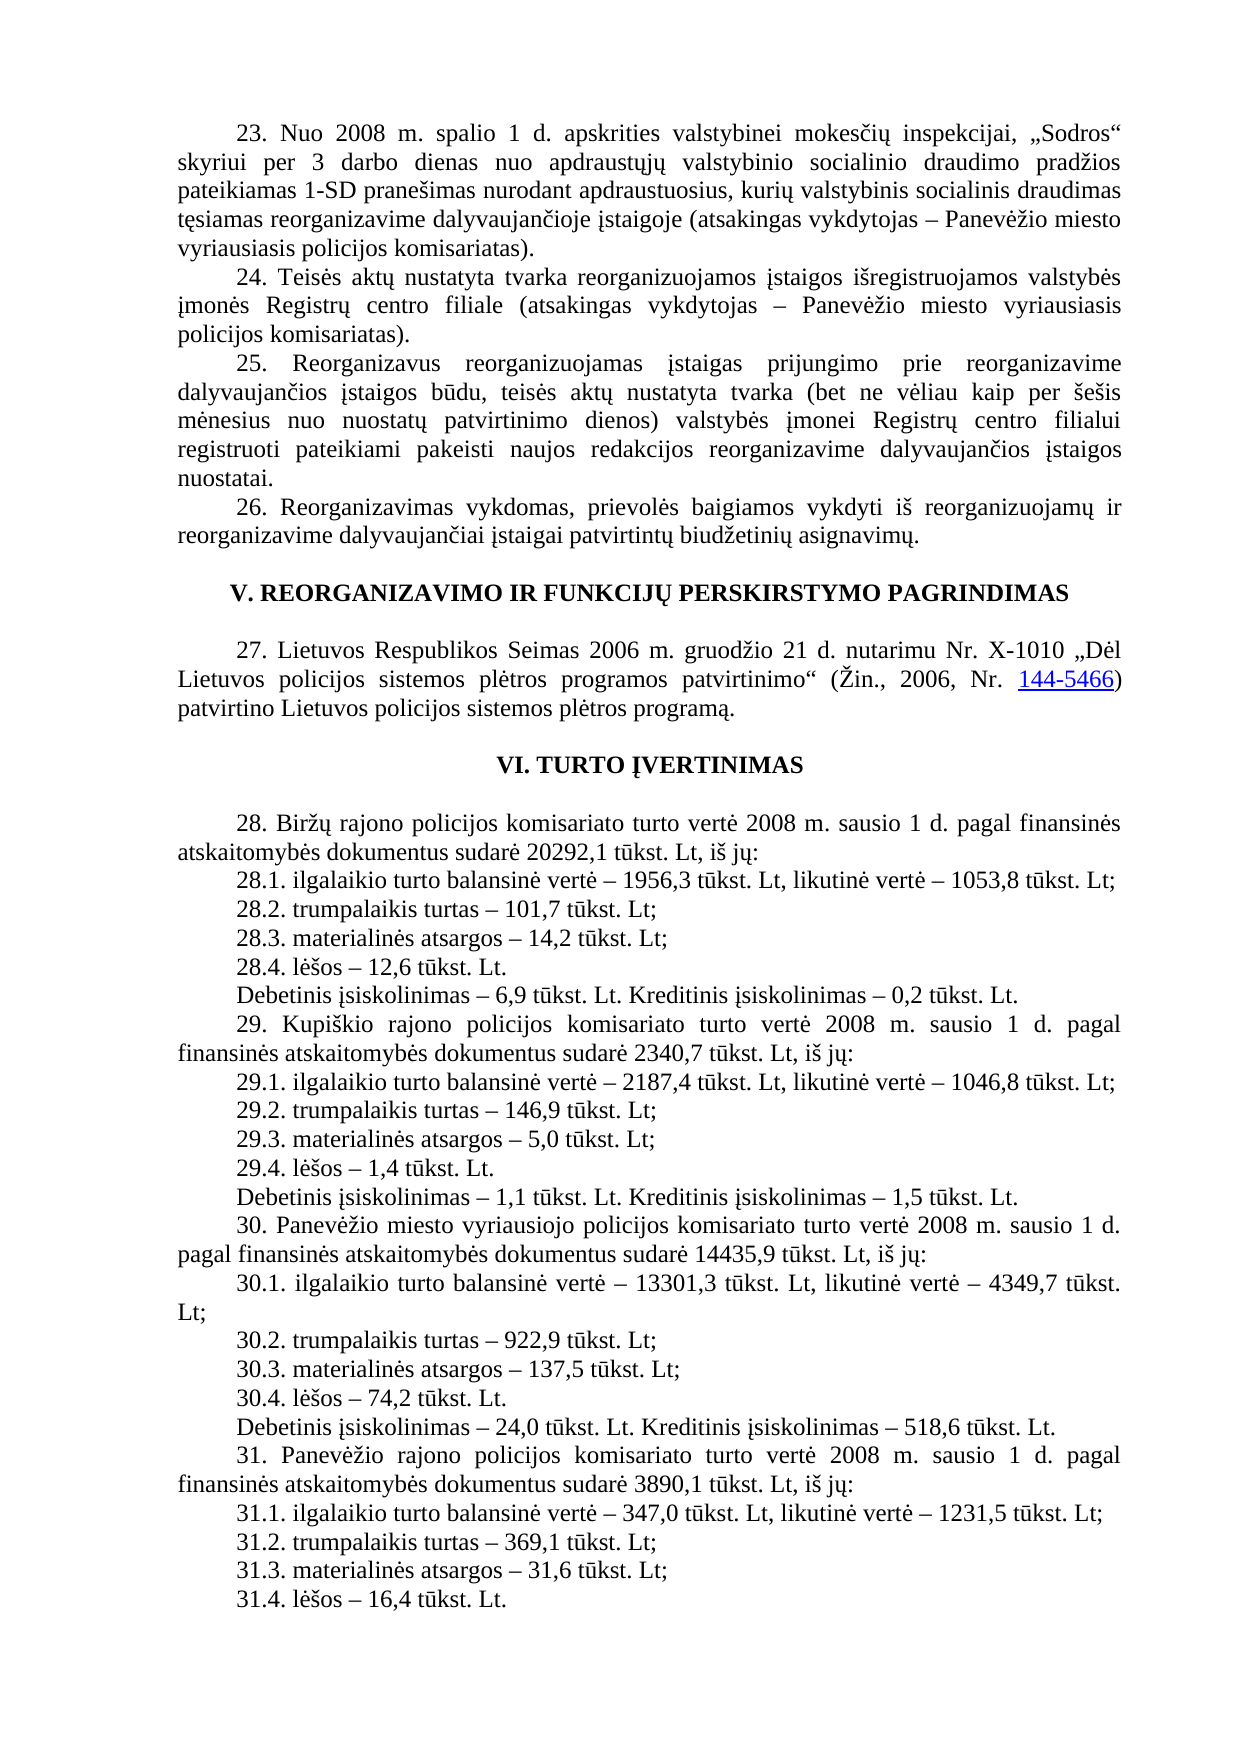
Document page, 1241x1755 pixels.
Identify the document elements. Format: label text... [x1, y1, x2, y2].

text Debetinis įsiskolinimas – 1,1 tūkst. Lt. Kreditinis įsiskolinimas – 1,5 tūkst. Lt. [177, 1182, 1122, 1211]
text 29.2. trumpalaikis turtas – 146,9 tūkst. Lt; [177, 1096, 1122, 1124]
text 30. Panevėžio miesto vyriausiojo policijos komisariato turto vertė 2008 m. sausio 1 d. pagal finansinės atskaitomybės dokumentus sudarė 14435,9 tūkst. Lt, iš jų: [177, 1211, 1122, 1268]
text 30.2. trumpalaikis turtas – 922,9 tūkst. Lt; [177, 1326, 1122, 1354]
text 24. Teisės aktų nustatyta tvarka reorganizuojamos įstaigos išregistruojamos valstybės įmonės Registrų centro filiale (atsakingas vykdytojas – Panevėžio miesto vyriausiasis policijos komisariatas). [177, 262, 1122, 348]
text 27. Lietuvos Respublikos Seimas 2006 m. gruodžio 21 d. nutarimu Nr. X-1010 „Dėl Lietuvos policijos sistemos plėtros programos patvirtinimo“ (Žin., 2006, Nr. 144-5466) patvirtino Lietuvos policijos sistemos plėtros programą. [177, 636, 1122, 722]
text 29. Kupiškio rajono policijos komisariato turto vertė 2008 m. sausio 1 d. pagal finansinės atskaitomybės dokumentus sudarė 2340,7 tūkst. Lt, iš jų: [177, 1009, 1122, 1067]
text 28.1. ilgalaikio turto balansinė vertė – 1956,3 tūkst. Lt, likutinė vertė – 1053,8 tūkst. Lt; [177, 866, 1122, 894]
text 25. Reorganizavus reorganizuojamas įstaigas prijungimo prie reorganizavime dalyvaujančios įstaigos būdu, teisės aktų nustatyta tvarka (bet ne vėliau kaip per šešis mėnesius nuo nuostatų patvirtinimo dienos) valstybės įmonei Registrų centro filialui registruoti pateikiami pakeisti naujos redakcijos reorganizavime dalyvaujančios įstaigos nuostatai. [177, 348, 1122, 492]
text 31.3. materialinės atsargos – 31,6 tūkst. Lt; [177, 1556, 1122, 1584]
text VI. TURTO ĮVERTINIMAS [177, 751, 1122, 779]
text 29.3. materialinės atsargos – 5,0 tūkst. Lt; [177, 1124, 1122, 1153]
text 31.2. trumpalaikis turtas – 369,1 tūkst. Lt; [177, 1527, 1122, 1556]
text 31.1. ilgalaikio turto balansinė vertė – 347,0 tūkst. Lt, likutinė vertė – 1231,5 tūkst. Lt; [177, 1498, 1122, 1527]
text 23. Nuo 2008 m. spalio 1 d. apskrities valstybinei mokesčių inspekcijai, „Sodros“ skyriui per 3 darbo dienas nuo apdraustųjų valstybinio socialinio draudimo pradžios pateikiamas 1-SD pranešimas nurodant apdraustuosius, kurių valstybinis socialinis draudimas tęsiamas reorganizavime dalyvaujančioje įstaigoje (atsakingas vykdytojas – Panevėžio miesto vyriausiasis policijos komisariatas). [177, 118, 1122, 262]
text 30.4. lėšos – 74,2 tūkst. Lt. [177, 1383, 1122, 1412]
text 30.3. materialinės atsargos – 137,5 tūkst. Lt; [177, 1354, 1122, 1383]
text 29.4. lėšos – 1,4 tūkst. Lt. [177, 1153, 1122, 1182]
text 28.4. lėšos – 12,6 tūkst. Lt. [177, 952, 1122, 981]
text 31.4. lėšos – 16,4 tūkst. Lt. [177, 1584, 1122, 1613]
text Debetinis įsiskolinimas – 6,9 tūkst. Lt. Kreditinis įsiskolinimas – 0,2 tūkst. Lt. [177, 981, 1122, 1009]
text 28. Biržų rajono policijos komisariato turto vertė 2008 m. sausio 1 d. pagal finansinės atskaitomybės dokumentus sudarė 20292,1 tūkst. Lt, iš jų: [177, 808, 1122, 866]
text 29.1. ilgalaikio turto balansinė vertė – 2187,4 tūkst. Lt, likutinė vertė – 1046,8 tūkst. Lt; [177, 1067, 1122, 1096]
text 31. Panevėžio rajono policijos komisariato turto vertė 2008 m. sausio 1 d. pagal finansinės atskaitomybės dokumentus sudarė 3890,1 tūkst. Lt, iš jų: [177, 1441, 1122, 1498]
text 30.1. ilgalaikio turto balansinė vertė – 13301,3 tūkst. Lt, likutinė vertė – 4349,7 tūkst. Lt; [177, 1268, 1122, 1326]
text 28.3. materialinės atsargos – 14,2 tūkst. Lt; [177, 923, 1122, 952]
text 26. Reorganizavimas vykdomas, prievolės baigiamos vykdyti iš reorganizuojamų ir reorganizavime dalyvaujančiai įstaigai patvirtintų biudžetinių asignavimų. [177, 492, 1122, 549]
text V. REORGANIZAVIMO IR FUNKCIJŲ PERSKIRSTYMO PAGRINDIMAS [177, 578, 1122, 607]
text 28.2. trumpalaikis turtas – 101,7 tūkst. Lt; [177, 894, 1122, 923]
text Debetinis įsiskolinimas – 24,0 tūkst. Lt. Kreditinis įsiskolinimas – 518,6 tūkst. Lt. [177, 1412, 1122, 1441]
